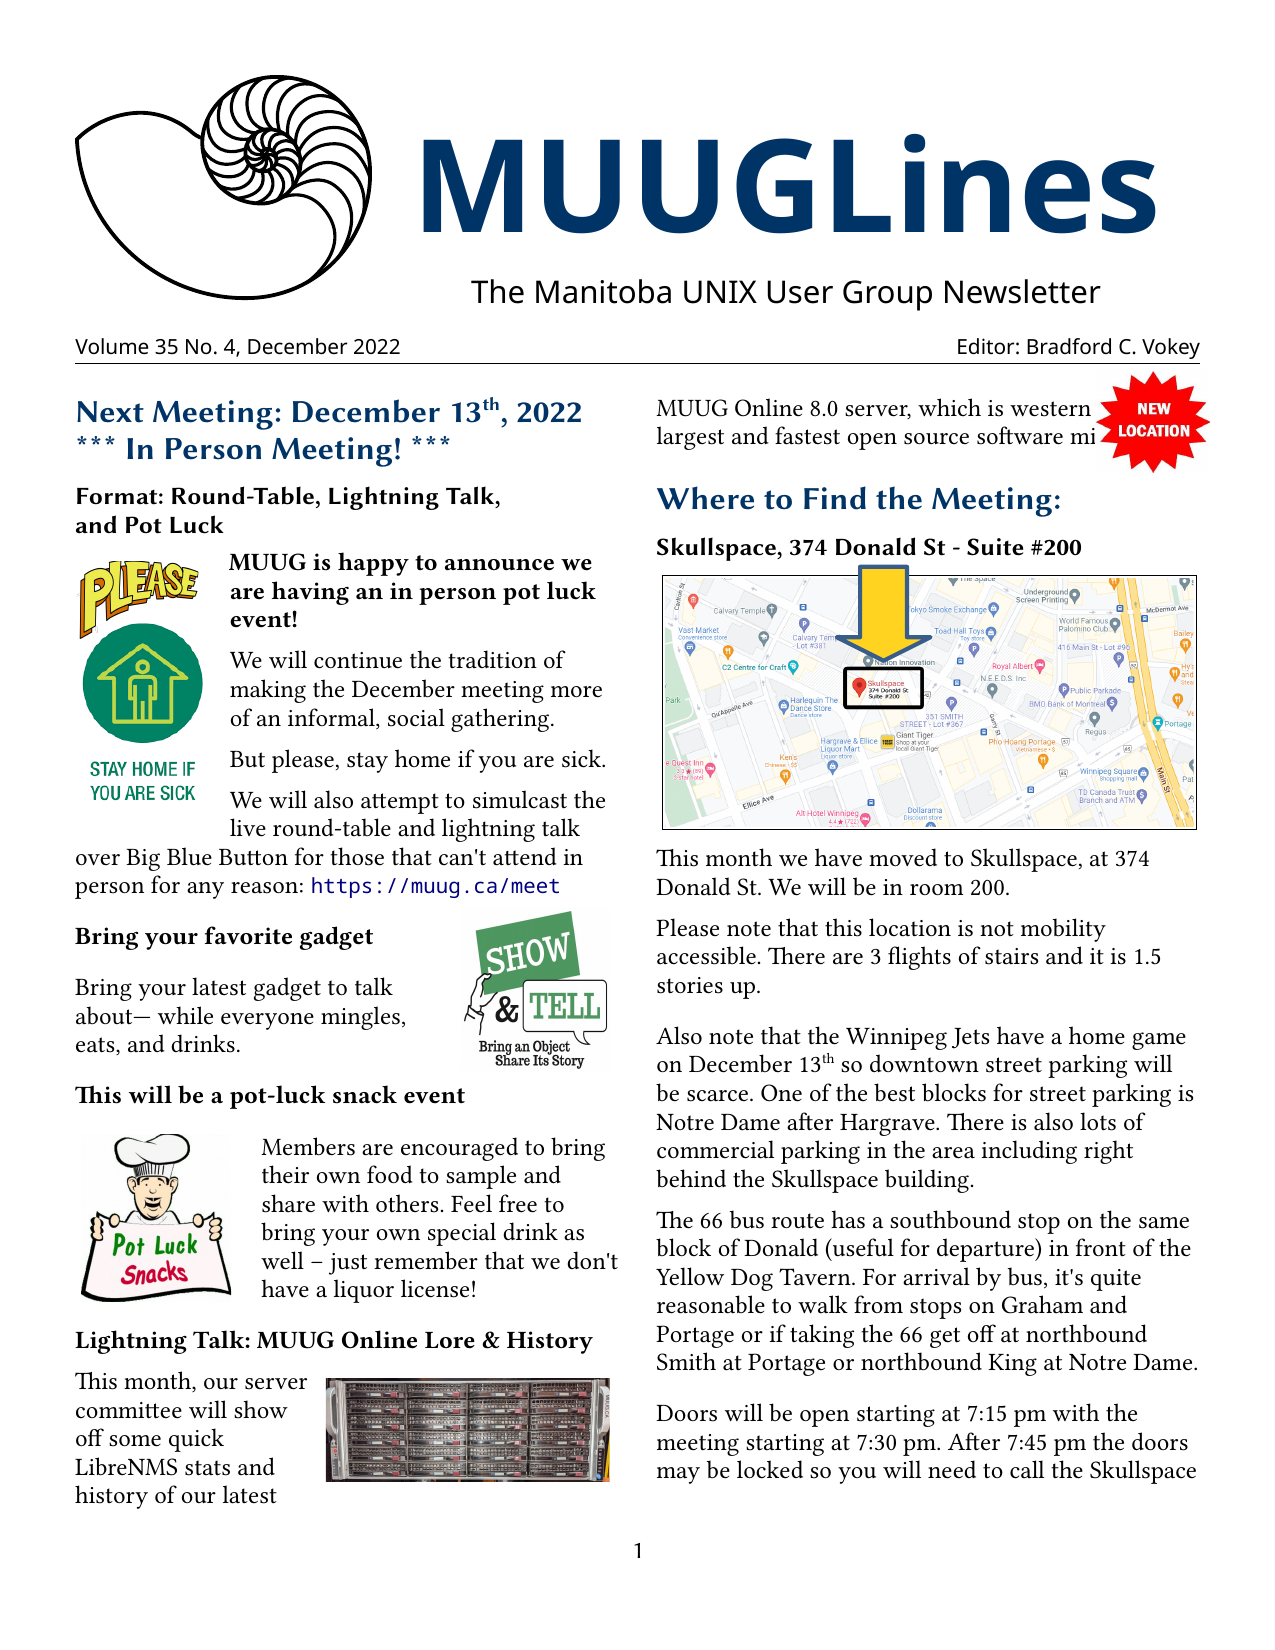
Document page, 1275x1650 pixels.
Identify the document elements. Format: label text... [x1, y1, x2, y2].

text Also note that the Winnipeg Jets have a home game on December 13th so downtown street parking will be scarce. One of the best blocks for street parking is Notre Dame after Hargrave. There is also lots of commercial parking in the area including right behind the Skullspace building. [656, 1022, 1200, 1193]
text [75, 94, 223, 137]
picture [461, 908, 611, 1073]
text We will continue the tradition of making the December meeting more of an informal, social gathering. [215, 646, 619, 732]
text [292, 182, 350, 263]
text This month, our server committee will show off some quick LibreNMS stats and history of our latest MUUG Online 8.0 server, which is western Canada's largest and fastest open source software mirror. [656, 393, 1095, 451]
picture [1095, 366, 1211, 476]
text [302, 146, 368, 194]
text Please note that this location is not mobility accessible. There are 3 flights of stairs and it is 1.5 stories up. [656, 914, 1200, 999]
picture [325, 1378, 610, 1482]
text Bring your favorite gadget [75, 922, 461, 951]
text But please, stay home if you are sick. [215, 744, 619, 773]
text [301, 130, 367, 164]
text [79, 115, 333, 270]
text This month, our server committee will show off some quick LibreNMS stats and history of our latest MUUG Online 8.0 server, which is western Canada's largest and fastest open source software mirror. [75, 1367, 619, 1510]
text This will be a pot-luck snack event [75, 1081, 619, 1110]
picture [71, 561, 215, 807]
subtitle Next Meeting: December 13th, 2022 *** In Person Meeting! *** [75, 393, 619, 467]
subtitle Where to Find the Meeting: [656, 481, 1200, 517]
text [233, 94, 257, 131]
text [210, 109, 245, 150]
text [220, 94, 250, 137]
text [249, 94, 267, 127]
text [280, 94, 312, 131]
text MUUGLines [330, 94, 1200, 270]
text [290, 98, 347, 138]
text [299, 165, 362, 233]
text MUUG is happy to announce we are having an in person pot luck event! [75, 548, 619, 634]
text The 66 bus route has a southbound stop on the same block of Donald (useful for departure) in front of the Yellow Dog Tavern. For arrival by bus, it's quite reasonable to walk from stops on Graham and Portage or if taking the 66 get off at northbound Smith at Portage or northbound King at Notre Dame. [656, 1206, 1200, 1377]
text [75, 152, 147, 270]
subtitle Format: Round-Table, Lightning Talk, and Pot Luck [75, 482, 619, 539]
text Volume 35 No. 4, December 2022 Editor: Bradford C. Vokey [75, 332, 1200, 363]
picture [664, 578, 1194, 827]
text The Manitoba UNIX User Group Newsletter [75, 270, 1200, 313]
text Bring your latest gadget to talk about— while everyone mingles, eats, and drinks. [75, 973, 461, 1059]
text Doors will be open starting at 7:15 pm with the meeting starting at 7:30 pm. After 7:45 pm the doors may be locked so you will need to call the Skullspace [656, 1399, 1200, 1485]
text This month we have moved to Skullspace, at 374 Donald St. We will be in room 200. [656, 570, 1200, 901]
subtitle Skullspace, 374 Donald St - Suite #200 [656, 532, 1200, 561]
text We will also attempt to simulcast the live round-table and lightning talk over Big Blue Button for those that can't attend in person for any reason: https://muug.ca/meet [75, 786, 619, 900]
picture [81, 1134, 232, 1302]
text [266, 94, 282, 128]
text [298, 114, 360, 145]
text Lightning Talk: MUUG Online Lore & History [75, 1326, 619, 1355]
text Members are encouraged to bring their own food to sample and share with others. Feel free to bring your own special drink as well – just remember that we don't have a liquor license! [75, 1132, 619, 1304]
